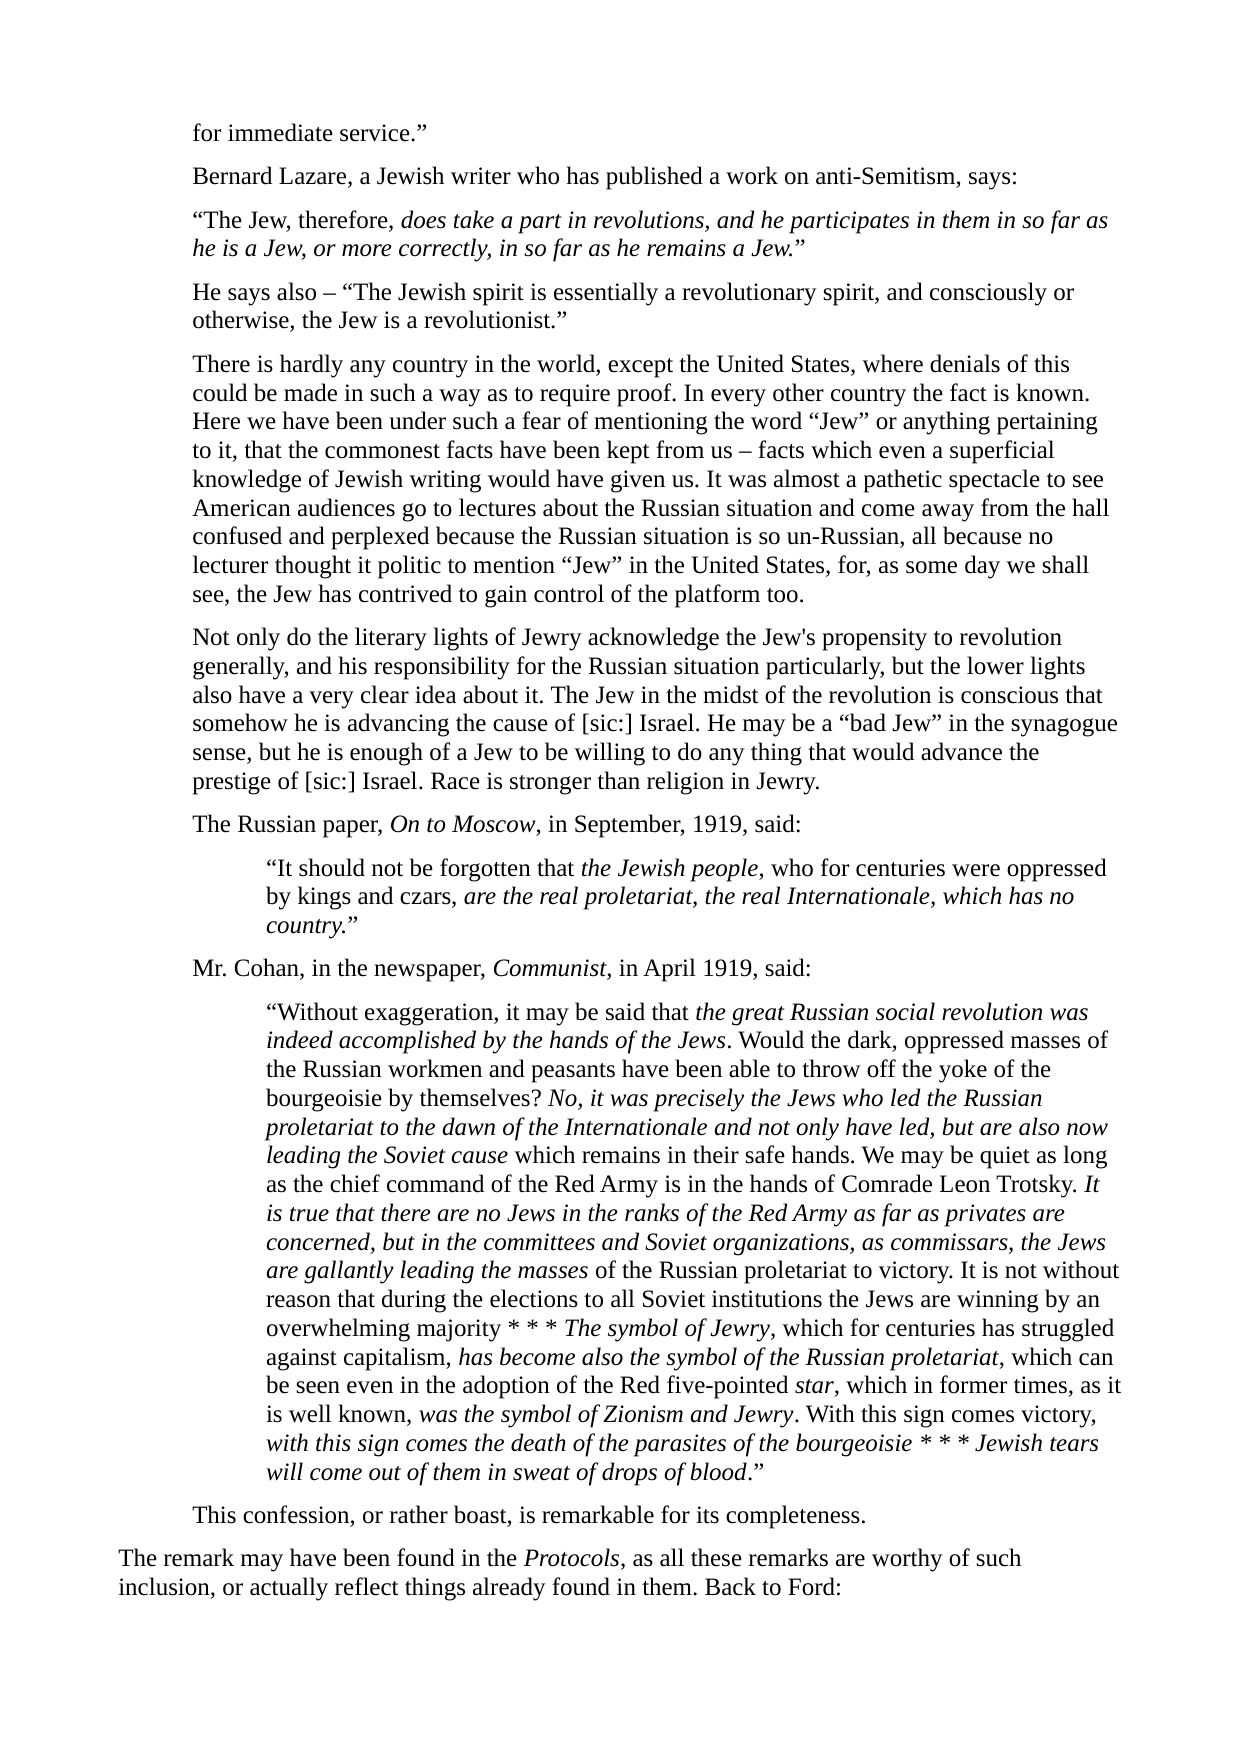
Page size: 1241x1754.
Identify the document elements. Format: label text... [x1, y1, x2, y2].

text for immediate service.” [192, 118, 1122, 147]
text “The Jew, therefore, does take a part in revolutions, and he participates in them in so far as he is a Jew, or more correctly, in so far as he remains a Jew.” [192, 205, 1122, 262]
text Not only do the literary lights of Jewry acknowledge the Jew's propensity to revolution generally, and his responsibility for the Russian situation particularly, but the lower lights also have a very clear idea about it. The Jew in the midst of the revolution is conscious that somehow he is advancing the cause of [sic:] Israel. He may be a “bad Jew” in the synagogue sense, but he is enough of a Jew to be willing to do any thing that would advance the prestige of [sic:] Israel. Race is stronger than religion in Jewry. [192, 622, 1122, 795]
text “It should not be forgotten that the Jewish people, who for centuries were oppressed by kings and czars, are the real proletariat, the real Internationale, which has no country.” [266, 853, 1122, 939]
text The remark may have been found in the Protocols, as all these remarks are worthy of such inclusion, or actually reflect things already found in them. Back to Ford: [118, 1543, 1122, 1601]
text There is hardly any country in the world, except the United States, where denials of this could be made in such a way as to require proof. In every other country the fact is known. Here we have been under such a fear of mentioning the word “Jew” or anything pertaining to it, that the commonest facts have been kept from us – facts which even a superficial knowledge of Jewish writing would have given us. It was almost a pathetic spectacle to see American audiences go to lectures about the Russian situation and come away from the hall confused and perplexed because the Russian situation is so un-Russian, all because no lecturer thought it politic to mention “Jew” in the United States, for, as some day we shall see, the Jew has contrived to gain control of the platform too. [192, 349, 1122, 608]
text “Without exaggeration, it may be said that the great Russian social revolution was indeed accomplished by the hands of the Jews. Would the dark, oppressed masses of the Russian workmen and peasants have been able to throw off the yoke of the bourgeoisie by themselves? No, it was precisely the Jews who led the Russian proletariat to the dawn of the Internationale and not only have led, but are also now leading the Soviet cause which remains in their safe hands. We may be quiet as long as the chief command of the Red Army is in the hands of Comrade Leon Trotsky. It is true that there are no Jews in the ranks of the Red Army as far as privates are concerned, but in the committees and Soviet organizations, as commissars, the Jews are gallantly leading the masses of the Russian proletariat to victory. It is not without reason that during the elections to all Soviet institutions the Jews are winning by an overwhelming majority * * * The symbol of Jewry, which for centuries has struggled against capitalism, has become also the symbol of the Russian proletariat, which can be seen even in the adoption of the Red five-pointed star, which in former times, as it is well known, was the symbol of Zionism and Jewry. With this sign comes victory, with this sign comes the death of the parasites of the bourgeoisie * * * Jewish tears will come out of them in sweat of drops of blood.” [266, 997, 1122, 1486]
text The Russian paper, On to Moscow, in September, 1919, said: [192, 809, 1122, 838]
text Bernard Lazare, a Jewish writer who has published a work on anti-Semitism, says: [192, 161, 1122, 190]
text Mr. Cohan, in the newspaper, Communist, in April 1919, said: [192, 953, 1122, 982]
text This confession, or rather boast, is remarkable for its completeness. [192, 1500, 1122, 1529]
text He says also – “The Jewish spirit is essentially a revolutionary spirit, and consciously or otherwise, the Jew is a revolutionist.” [192, 277, 1122, 334]
